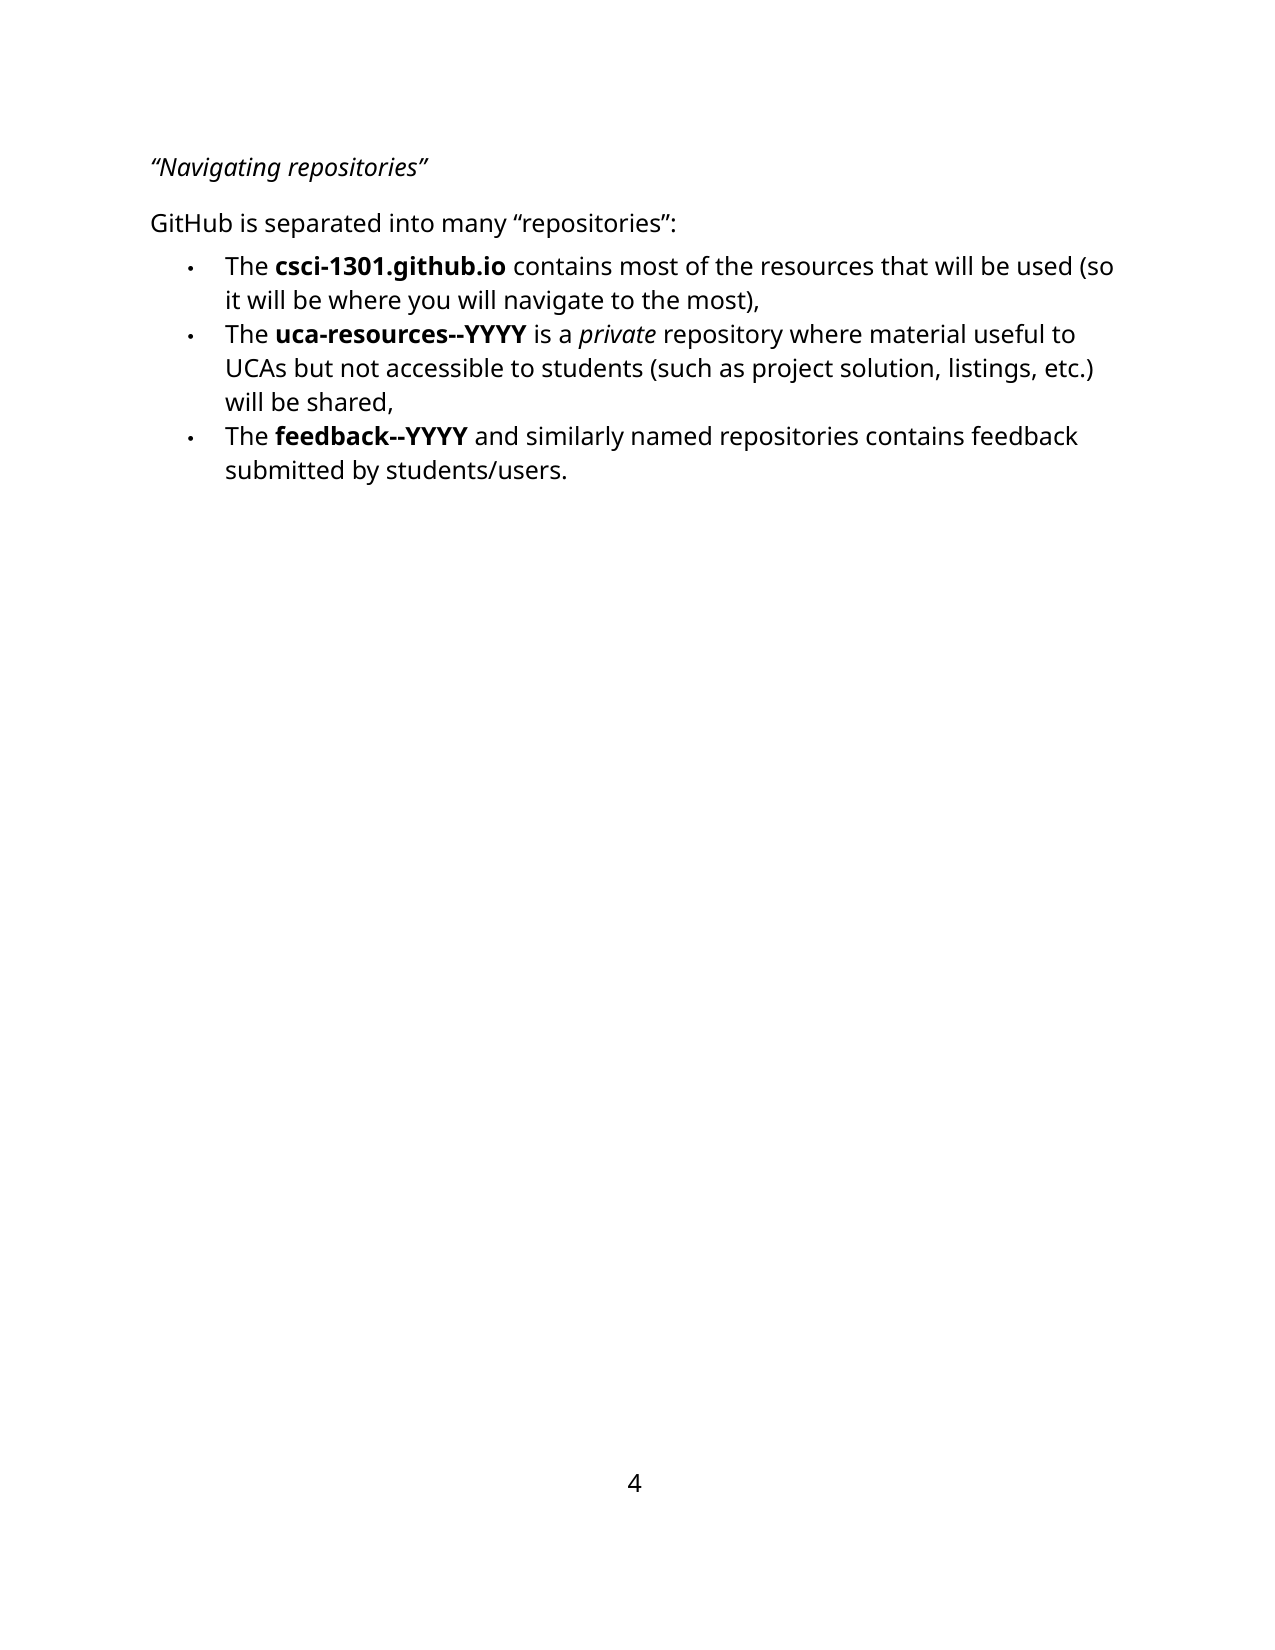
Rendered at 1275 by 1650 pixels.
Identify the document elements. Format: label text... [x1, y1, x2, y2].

text “Navigating repositories” [150, 150, 1125, 184]
text GitHub is separated into many “repositories”: [150, 206, 1125, 239]
list The csci-1301.github.io contains most of the resources that will be used (so it will be where you will navigate to the most), [187, 248, 1125, 317]
list The feedback--YYYY and similarly named repositories contains feedback submitted by students/users. [187, 419, 1125, 487]
list The uca-resources--YYYY is a private repository where material useful to UCAs but not accessible to students (such as project solution, listings, etc.) will be shared, [187, 317, 1125, 419]
